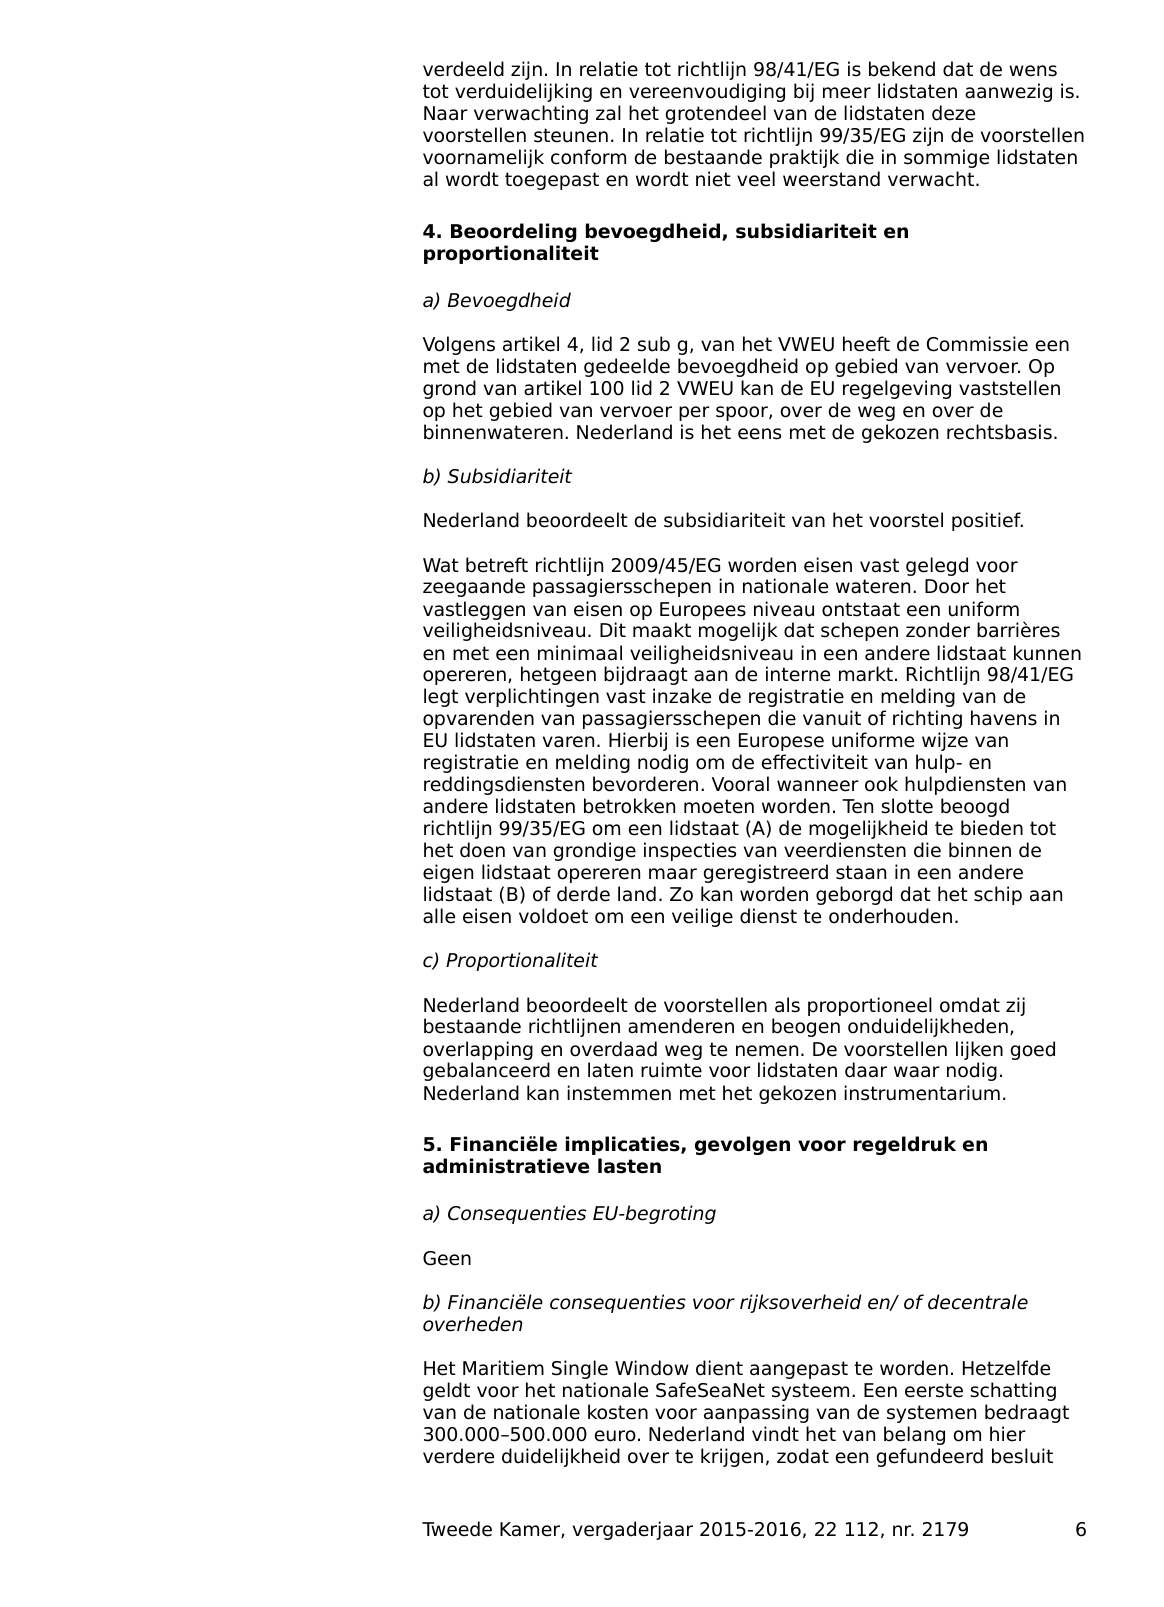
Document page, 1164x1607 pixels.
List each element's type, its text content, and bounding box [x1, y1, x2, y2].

subtitle a) Bevoegdheid [422, 290, 1087, 312]
text Het Maritiem Single Window dient aangepast te worden. Hetzelfde geldt voor het nationale SafeSeaNet systeem. Een eerste schatting van de nationale kosten voor aanpassing van de systemen bedraagt 300.000–500.000 euro. Nederland vindt het van belang om hier verdere duidelijkheid over te krijgen, zodat een gefundeerd besluit [422, 1358, 1087, 1468]
text Volgens artikel 4, lid 2 sub g, van het VWEU heeft de Commissie een met de lidstaten gedeelde bevoegdheid op gebied van vervoer. Op grond van artikel 100 lid 2 VWEU kan de EU regelgeving vaststellen op het gebied van vervoer per spoor, over de weg en over de binnenwateren. Nederland is het eens met de gekozen rechtsbasis. [422, 334, 1087, 444]
subtitle a) Consequenties EU-begroting [422, 1203, 1087, 1225]
text Wat betreft richtlijn 2009/45/EG worden eisen vast gelegd voor zeegaande passagiersschepen in nationale wateren. Door het vastleggen van eisen op Europees niveau ontstaat een uniform veiligheidsniveau. Dit maakt mogelijk dat schepen zonder barrières en met een minimaal veiligheidsniveau in een andere lidstaat kunnen opereren, hetgeen bijdraagt aan de interne markt. Richtlijn 98/41/EG legt verplichtingen vast inzake de registratie en melding van de opvarenden van passagiersschepen die vanuit of richting havens in EU lidstaten varen. Hierbij is een Europese uniforme wijze van registratie en melding nodig om de effectiviteit van hulp- en reddingsdiensten bevorderen. Vooral wanneer ook hulpdiensten van andere lidstaten betrokken moeten worden. Ten slotte beoogd richtlijn 99/35/EG om een lidstaat (A) de mogelijkheid te bieden tot het doen van grondige inspecties van veerdiensten die binnen de eigen lidstaat opereren maar geregistreerd staan in een andere lidstaat (B) of derde land. Zo kan worden geborgd dat het schip aan alle eisen voldoet om een veilige dienst te onderhouden. [422, 554, 1087, 928]
text verdeeld zijn. In relatie tot richtlijn 98/41/EG is bekend dat de wens tot verduidelijking en vereenvoudiging bij meer lidstaten aanwezig is. Naar verwachting zal het grotendeel van de lidstaten deze voorstellen steunen. In relatie tot richtlijn 99/35/EG zijn de voorstellen voornamelijk conform de bestaande praktijk die in sommige lidstaten al wordt toegepast en wordt niet veel weerstand verwacht. [422, 59, 1087, 191]
subtitle b) Financiële consequenties voor rijksoverheid en/ of decentrale overheden [422, 1292, 1087, 1336]
subtitle 5. Financiële implicaties, gevolgen voor regeldruk en administratieve lasten [422, 1134, 1087, 1178]
text Nederland beoordeelt de subsidiariteit van het voorstel positief. [422, 510, 1087, 532]
subtitle 4. Beoordeling bevoegdheid, subsidiariteit en proportionaliteit [422, 221, 1087, 265]
text Nederland beoordeelt de voorstellen als proportioneel omdat zij bestaande richtlijnen amenderen en beogen onduidelijkheden, overlapping en overdaad weg te nemen. De voorstellen lijken goed gebalanceerd en laten ruimte voor lidstaten daar waar nodig. Nederland kan instemmen met het gekozen instrumentarium. [422, 994, 1087, 1104]
text Geen [422, 1247, 1087, 1269]
subtitle b) Subsidiariteit [422, 466, 1087, 488]
subtitle c) Proportionaliteit [422, 950, 1087, 972]
